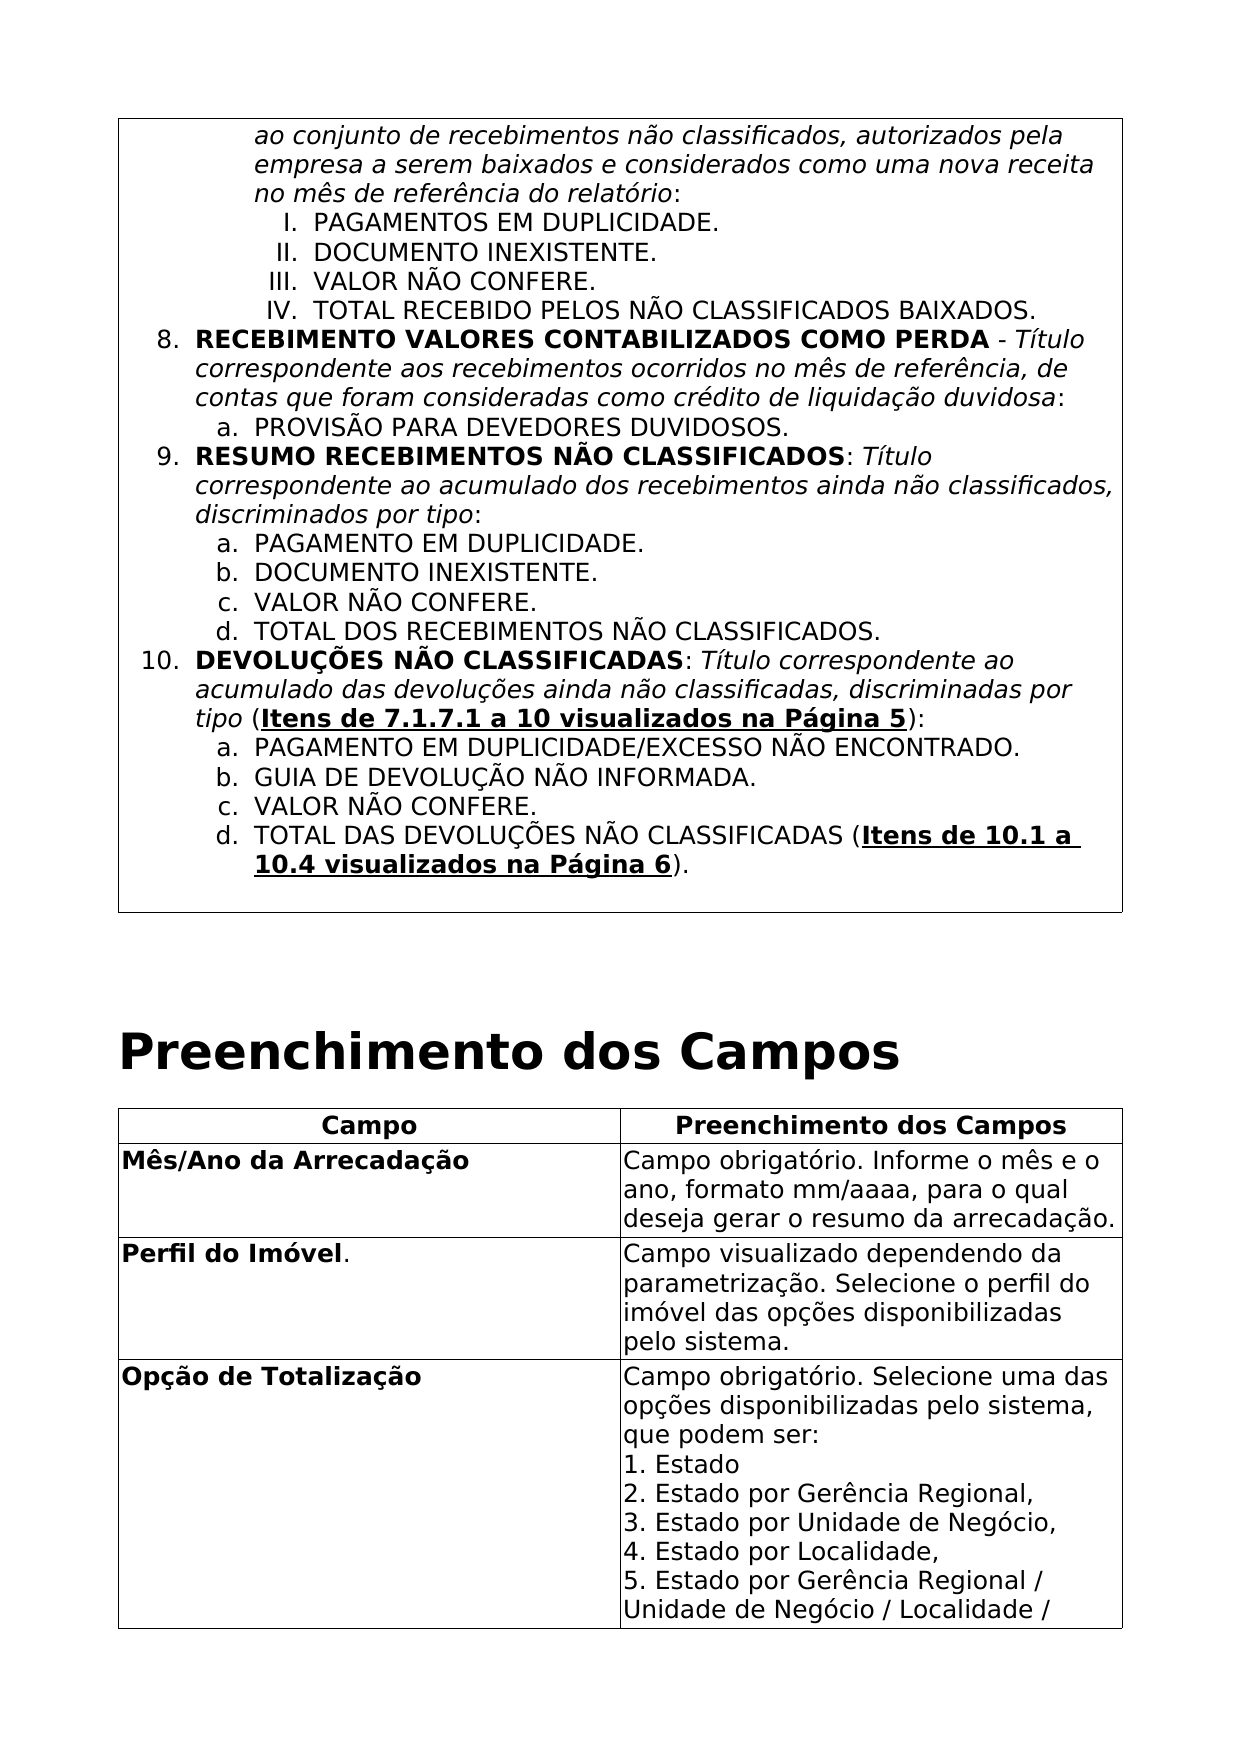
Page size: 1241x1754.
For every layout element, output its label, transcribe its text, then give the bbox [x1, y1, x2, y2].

table_cell Campo obrigatório. Informe o mês e o ano, formato mm/aaaa, para o qual deseja gerar o resumo da arrecadação. [621, 1144, 1122, 1237]
table_cell Opção de Totalização [119, 1360, 620, 1628]
table_cell Campo obrigatório. Selecione uma das opções disponibilizadas pelo sistema, que podem ser: 1. Estado 2. Estado por Gerência Regional, 3. Estado por Unidade de Negócio, 4. Estado por Localidade, 5. Estado por Gerência Regional / Unidade de Negócio / Localidade / [621, 1360, 1122, 1628]
table_header Preenchimento dos Campos [621, 1109, 1122, 1143]
subtitle Preenchimento dos Campos [118, 1023, 1122, 1081]
table_header Campo [119, 1109, 620, 1143]
table_cell Mês/Ano da Arrecadação [119, 1144, 620, 1237]
table_header RECEBIMENTOS CLASSIFICADOS: Título para indicar o conjunto de recebimentos no mês de referência que foram classificados, ou seja, contas, guias de pagamento, financiamentos e parcelamentos que deram baixa no Contas a Receber da empresa. CONTAS: Título correspondente ao recebimento das contas que foram classificadas no mês de referência, discriminando seus respectivos valores de água, esgoto, financiamentos cobrados, parcelamentos cobrados e descontos concedidos: ÁGUA. ESGOTO. FINANCIAMENTOS COBRADOS - Discrimina os financiamentos cobrados nas contas recebidas no mês de referência: LIGAÇÕES DE ÁGUA. ACRÉSCIMOS POR IMPONTUALIDADE. RELIGAÇÕES E SANÇÕES. AFERIÇÃO DE HIDRÔMETROS. EXTENSÕES DA REDE DE ÁGUA. OUTROS SERVIÇOS DE ÁGUA. LIGAÇÕES DE ESGOTO. TARIFA DE ÁGUA. TARIFA DE ESGOTO. TOTAL. PARCELAMENTOS COBRADOS - Título correspondente ao recebimento, nas contas, das prestações de parcelamento discriminadas por rubrica contábil: ÁGUA. FINANCIAMENTOS COBRADOS: OUTROS SERVIÇOS DE ÁGUA. TOTAL. JUROS. TOTAL. CRÉDITOS REALIZADOS: Título correspondente aos créditos concedidos nas contas que foram recebidas no mês de referência, discriminados pelo tipo de crédito realizado. DOCUMENTOS PAGOS EM DUPLICIDADE EXCESSO: VALORES COBRADOS INDEVIDAMENTE. ACRÉSCIMOS POR IMPONTUALIDADE. OUTROS SERVIÇOS DE ÁGUA. TOTAL. DESCONTOS CONCEDIDOS. TOTAL. TOTAL CRÉDITOS REALIZADOS: Título para indicar o agrupamento das subdivisões do TOTAL dos créditos classificados no mês de referência (Itens de 1 a 1.1.6 visualizados na Página 1). IMPOSTOS RETIDOS NAS CONTAS RECEBIDAS: Título correspondente aos impostos retidos nas contas dos órgãos públicos federais, recebidas no mês de referência, discriminado por tipo de imposto: IMPOSTO DE RENDA. CSLL. COFINS. PIS/PASEP. DOAÇÕES RECEBIDAS EM CONTA - Título correspondente ao conjunto de doações realizadas através das contas recebidas no mês de referência, discriminadas pelas instituições beneficiadas: GRUPO CONTÁBIL: Título para indicar o agrupamento das rubricas contábeis definidas pela empresa para representar as doações recebidas em conta: DOAÇÃO HOSP. VARELA SANTIAGO. DOAÇÃO INST. JUVINO BARRETO. TOTAL. TOTAL DO RECEBIMENTO DE CONTAS: Valor total das contas recebidas no mês de referência, que foram classificadas. GUIAS DE PAGAMENTO: Título correspondente aos recebimentos no mês de referência de guias de pagamento classificadas, discriminada por tipo. ENTRADAS PARCELAMENTO. GRUPO CONTÁBIL: Título para indicar o agrupamento das rubricas contábeis definidas pela empresa para representar as guias de pagamento recebidas no mês de referência: LIGAÇÕES DE ÁGUA. ACRÉSCIMOS POR IMPONTUALIDADE. RELIGAÇÕES E SANÇÕES. OUTROS SERVIÇOS DE ÁGUA. TOTAL. FINANCIAMENTOS A COBRAR DE CURTO PRAZO: Título correspondente aos recebimentos referentes aos financiamentos a cobrar de curto prazo (que geraram até doze prestações). GRUPO CONTÁBIL: Título para indicar o agrupamento das rubricas contábeis definidas pela empresa para representar os financiamentos a cobrar de curto prazo recebidos no mês de referência: LIGAÇÕES DE ÁGUA. ACRÉSCIMOS POR IMPONTUALIDADE. RELIGAÇÕES E SANÇÕES. OUTROS SERVIÇOS DE ÁGUA. TARIFA DE ÁGUA. TOTAL. PARCELAMENTOS A COBRAR DE CURTO PRAZO: Título correspondente aos recebimentos referentes aos parcelamentos a cobrar de curto prazo (que geraram até doze prestações). GRUPO CONTÁBIL: Título para indicar o agrupamento das rubricas contábeis definidas pela empresa para representar os parcelamentos a cobrar de curto prazo realizados no mês de referência: OUTROS SERVIÇOS DE ÁGUA. TOTAL. PARCELAMENTOS A COBRAR DE LONGO PRAZO: Título correspondente aos recebimentos referentes aos parcelamentos a cobrar de longo prazo (que geraram a décima terceira prestação em diante). GRUPO CONTÁBIL: Título para indicar o agrupamento das rubricas contábeis definidas pela empresa para representar os parcelamentos a cobrar de longo prazo realizados no mês de referência: OUTROS SERVIÇOS DE ÁGUA (Itens de 1.1.7 a 1.5.1.1 visualizados na Página 2). TOTAL. TOTAL DOS RECEBIMENTOS CLASSIFICADOS: Título correspondente ao total dos recebimentos no mês de referência que deram baixa no Contas a Receber da empresa: TOTAL DOS RECEBIMENTOS CLASSIFICADOS. RECEBIMENTOS NÃO CLASSIFICADOS: Título correspondente ao conjunto de recebimentos no mês de referência que não foram classificados, ou seja, que não deram baixa no Contas a Receber da empresa : PAGAMENTO EM DUPLICIDADE. DOCUMENTO INEXISTENTE. VALOR NÃO CONFERE. TOTAL DOS RECEBIMENTOS NÃO CLASSIFICADOS. DESCONTOS - Título correspondente ao conjunto de descontos condicionais (para estimular o pagamento) que foram concedidos sobre os recebimentos do mês de referência: OUTROS. TOTAL POR PAGAMENTO À VISTA. POR CRÉDITO. TOTAL DOS DESCONTOS. TOTAL DOS RECEBIMENTOS: TOTAL DOS RECEBIMENTOS - Total dos recebimentos do mês de referência (classificados e não classificados). DEVOLUÇÕES CLASSIFICADAS: Título que agrupa o total das devoluções classificadas no sistema: DOCUMENTOS PAGOS EM DUPLICIDADE EXCESSO. VALORES COBRADOS INDEVIDAMENTE. GRUPO CONTÁBIL: Título para indicar o agrupamento das rubricas contábeis definidas pela empresa para discriminar os tipos de valores cobrados indevidamente, entre: OUTROS SERVIÇOS DE ÁGUA. TOTAL - Total das devoluções classificadas. TOTAL DAS DEVOLUÇÕES CLASSIFICADAS. RECEBIMENTO LÍQUIDO: Título que agrupa o total das diferenças entre o total dos recebimentos MENOS o total das devoluções, entre: ARRECADAÇÃO LÍQUIDA. IMPOSTOS RETIDOS. DOAÇÕES RECEBIDAS. ARRECADAÇÃO LÍQUIDA (RECEBIMENTO LIQ. + IMPOSTOS RETIDOS - DOAÇÕES). RECEBIMENTOS DE MESES ANTERIORES CLASSIFICADOS NO MÊS - Título que agrupa os totais dos recebimentos não classificados ocorridos em meses anteriores, mas que foram classificados (dado baixa) no mês de referência do relatório, entre contas, financiamentos, parcelamentos e créditos: CONTAS - Título que agrupa o total das contas não classificadas, recebidas nos meses anteriores e que foram classificadas no mês de referência: ÁGUA. ESGOTO (Itens de 1.5.1.2 a 7.1.2 visualizados na página 3). FINANCIAMENTOS COBRADOS - Título para indicar os totais de financiamentos não classificados, mas que foram classificados (dado baixa) no mês de referência do relatório: LIGAÇÕES DE ÁGUA. ACRÉSCIMOS POR IMPONTUALIDADE. RELIGAÇÕES E SANÇÕES. AFERIÇÃO DE HIDRÔMETROS. OUTROS SERVIÇOS DE ÁGUA. TARIFA DE ÁGUA. TARIFA DE ESGOTO. TOTAL. PARCELAMENTOS COBRADOS - Título para indicar os totais de parcelamentos não classificados, mas que foram classificados (dado baixa) no mês de referência do relatório: ÁGUA. FINANCIAMENTOS COBRADOS - Título para indicar os totais de financiamentos não classificados, mas que foram classificados (dado baixa) no mês de referência do relatório: OUTROS SERVIÇOS DE ÁGUA. TOTAL. JUROS COBRADOS - Juros sobre os parcelamentos não classificados, classificados no mês de referência. TOTAL. CRÉDITOS REALIZADOS - Título para indicar os totais dos créditos não classificados, mas que foram classificados (dado baixa) no mês de referência do relatório. Créditos por: DOCUMENTOS PAGOS EM DUPLICIDADE EXCESSO. VALORES COBRADOS INDEVIDAMENTE. OUTROS SERVIÇOS DE ÁGUA. TOTAL. DESCONTOS CONCEDIDOS. TOTAL - Título para indicar os totais dos créditos não classificados, entre: TOTAL CRÉDITOS REALIZADOS. IMPOSTOS RETIDOS NAS CONTAS DO MÊS ANTERIOR CLASSIFICADOS NO MÊS - Título que agrupa os totais dos impostos que incidiram sobre os recebimentos anteriores não classificados, mas que foram classificados (dado baixa) no mês de referência do relatório: IMPOSTO DE RENDA. CSLL. COFINS. PIS/PASEP. DOAÇÕES RECEBIDAS EM CONTA - Título que agrupa os totais das doações que constaram sobre os recebimentos anteriores não classificados, mas que foram classificados (dado baixa) no mês de referência do relatório (Itens de 7.1.3 a 7.1.7 visualizados na Página 4): DOAÇÃO HOSPITAL VARELA SANTIAGO. TOTAL. TOTAL DOS RECEBIMENTOS DE CONTAS - Corresponde aos totais dos recebimentos de contas não classificadas, mas que foram classificadas (dado baixa) no mês de referência do relatório: GUIAS DE PAGAMENTO - Título que agrupa os totais das guias de pagamento que constaram sobre os recebimentos anteriores não classificados, mas que foram classificados (dado baixa) no mês de referência do relatório: ENTRADAS DE PARCELAMENTO. GRUPO CONTÁBIL - Título para indicar o agrupamento das rubricas contábeis definidas pela empresa para representar as guias de pagamento não classificadas, mas que foram classificadas no mês de referência: ACRÉSCIMO POR IMPONTUALIDADE. TOTAL - Total das entradas de parcelamento. FINANCIAMENTOS A COBRAR DE CURTO PRAZO - Título que agrupa os totais dos financiamentos cujas parcelas serão cobradas no intervalo de até um ano, incluídos nos recebimentos anteriores não classificados, mas que foram classificados (dado baixa) no mês de referência do relatório: GRUPO CONTÁBIL - Título para indicar o agrupamento das rubricas contábeis definidas pela empresa para representar os financiamentos a cobrar de curto prazo: ACRÉSCIMOS POR IMPONTUALIDADE. RELIGAÇÕES E SANÇÕES. OUTROS SERVIÇOS DE ÁGUA. TOTAL. PARCELAMENTOS A COBRAR DE CURTO PRAZO - Título que agrupa os totais dos parcelamentos cujas parcelas serão cobradas no intervalo de até um ano, incluídos nos recebimentos anteriores não classificados, mas que foram classificados (dado baixa) no mês de referência do relatório: GRUPO CONTÁBIL - Título para indicar o agrupamento das rubricas contábeis definidas pela empresa para representar os parcelamentos a cobrar de curto prazo: OUTROS SERVIÇOS DE ÁGUA. TOTAL. TOTAL RECEBIMENTO MESES ANTERIORES CLASSIFICADOS NO MÊS - Total dos recebimentos anteriores não classificados, mas que foram classificados (dado baixa) no mês de referência do relatório. BAIXA RECEBIMENTOS NÃO CLASSIFICADOS - Título correspondente ao conjunto de recebimentos não classificados, autorizados pela empresa a serem baixados e considerados como uma nova receita no mês de referência do relatório: PAGAMENTOS EM DUPLICIDADE. DOCUMENTO INEXISTENTE. VALOR NÃO CONFERE. TOTAL RECEBIDO PELOS NÃO CLASSIFICADOS BAIXADOS. RECEBIMENTO VALORES CONTABILIZADOS COMO PERDA - Título correspondente aos recebimentos ocorridos no mês de referência, de contas que foram consideradas como crédito de liquidação duvidosa: PROVISÃO PARA DEVEDORES DUVIDOSOS. RESUMO RECEBIMENTOS NÃO CLASSIFICADOS: Título correspondente ao acumulado dos recebimentos ainda não classificados, discriminados por tipo: PAGAMENTO EM DUPLICIDADE. DOCUMENTO INEXISTENTE. VALOR NÃO CONFERE. TOTAL DOS RECEBIMENTOS NÃO CLASSIFICADOS. DEVOLUÇÕES NÃO CLASSIFICADAS: Título correspondente ao acumulado das devoluções ainda não classificadas, discriminadas por tipo (Itens de 7.1.7.1 a 10 visualizados na Página 5): PAGAMENTO EM DUPLICIDADE/EXCESSO NÃO ENCONTRADO. GUIA DE DEVOLUÇÃO NÃO INFORMADA. VALOR NÃO CONFERE. TOTAL DAS DEVOLUÇÕES NÃO CLASSIFICADAS (Itens de 10.1 a 10.4 visualizados na Página 6). [119, 119, 1122, 912]
table_cell Campo visualizado dependendo da parametrização. Selecione o perfil do imóvel das opções disponibilizadas pelo sistema. [621, 1238, 1122, 1359]
table_cell Perfil do Imóvel. [119, 1238, 620, 1359]
